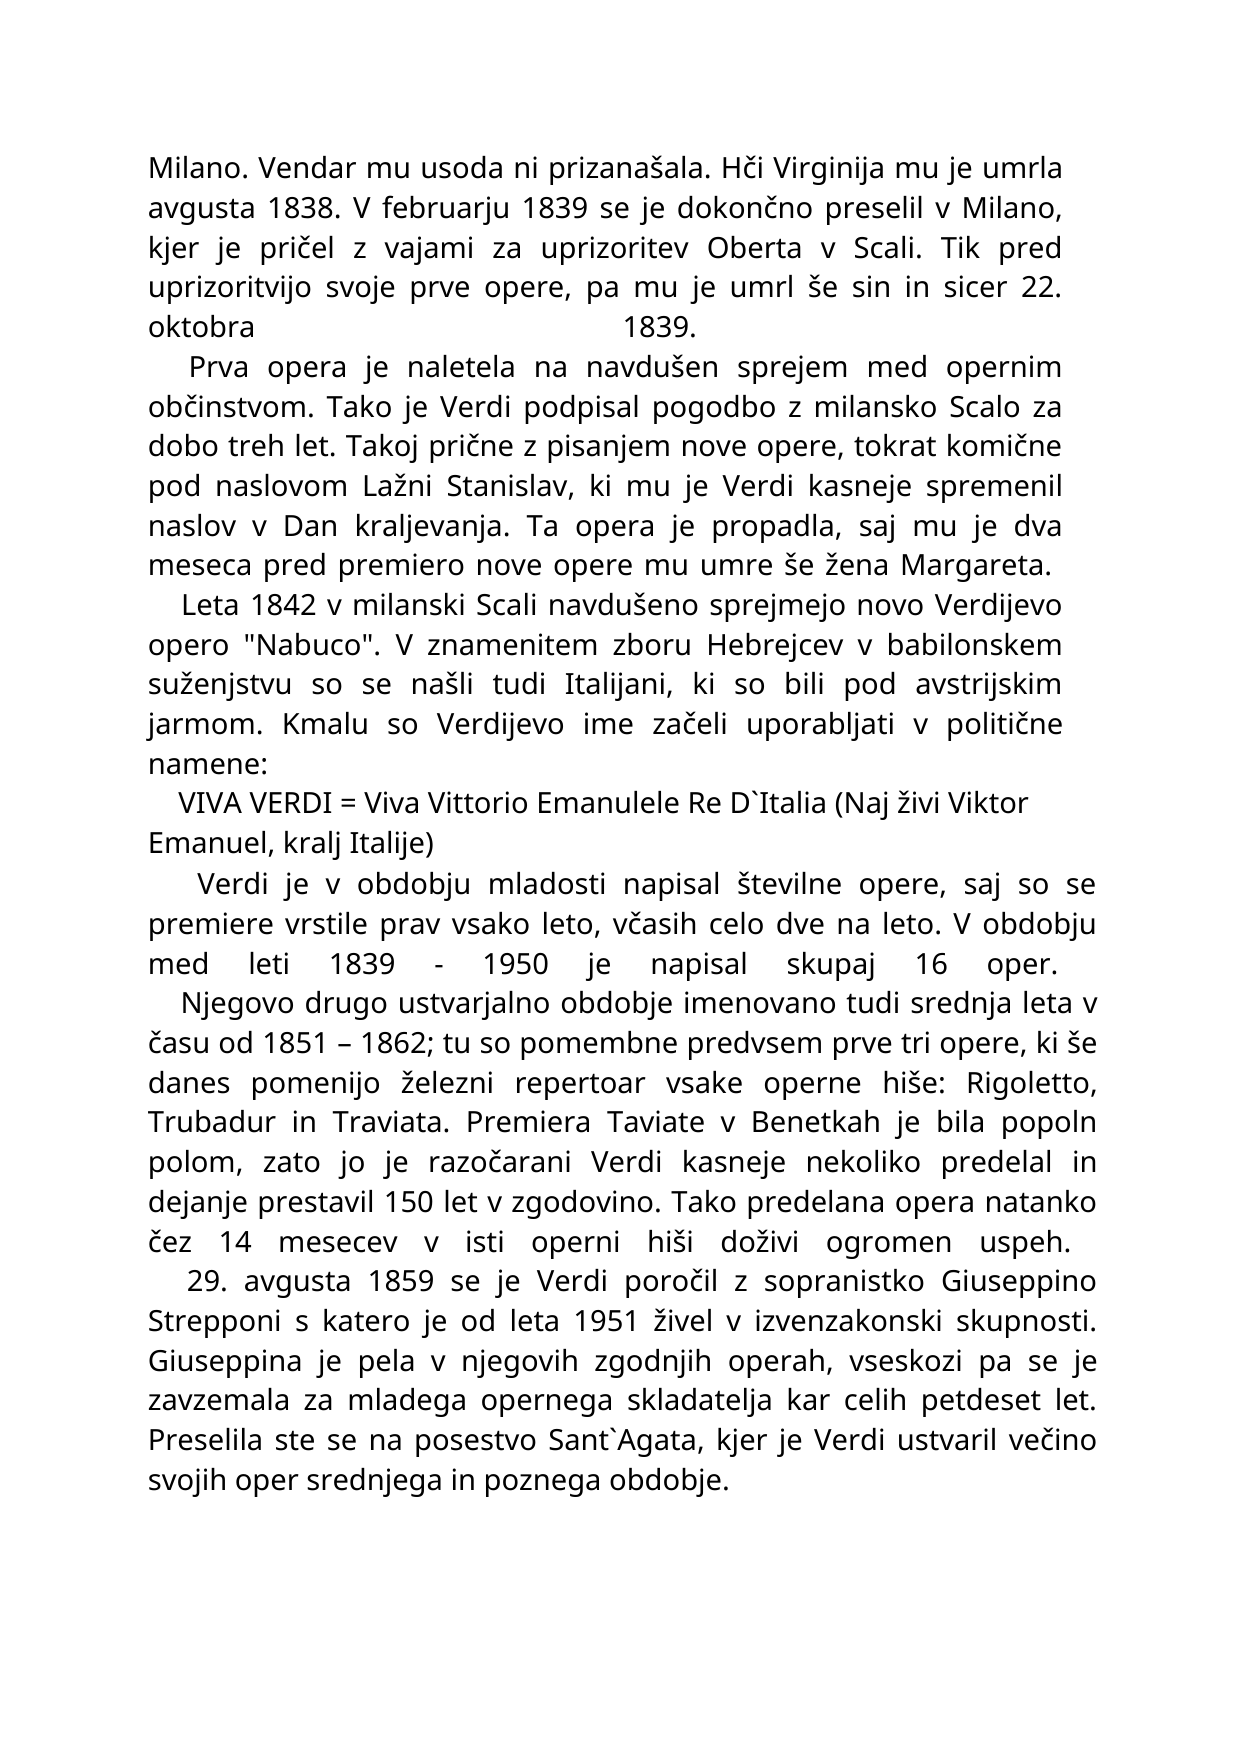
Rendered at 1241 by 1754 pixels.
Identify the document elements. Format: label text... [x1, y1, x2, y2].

text VIVA VERDI = Viva Vittorio Emanulele Re D`Italia (Naj živi Viktor Emanuel, kralj Italije) [148, 783, 1092, 862]
table_header Verdi je v obdobju mladosti napisal številne opere, saj so se premiere vrstile prav vsako leto, včasih celo dve na leto. V obdobju med leti 1839 - 1950 je napisal skupaj 16 oper. Njegovo drugo ustvarjalno obdobje imenovano tudi srednja leta v času od 1851 – 1862; tu so pomembne predvsem prve tri opere, ki še danes pomenijo železni repertoar vsake operne hiše: Rigoletto, Trubadur in Traviata. Premiera Taviate v Benetkah je bila popoln polom, zato jo je razočarani Verdi kasneje nekoliko predelal in dejanje prestavil 150 let v zgodovino. Tako predelana opera natanko čez 14 mesecev v isti operni hiši doživi ogromen uspeh. 29. avgusta 1859 se je Verdi poročil z sopranistko Giuseppino Strepponi s katero je od leta 1951 živel v izvenzakonski skupnosti. Giuseppina je pela v njegovih zgodnjih operah, vseskozi pa se je zavzemala za mladega opernega skladatelja kar celih petdeset let. Preselila ste se na posestvo Sant`Agata, kjer je Verdi ustvaril večino svojih oper srednjega in poznega obdobje. [146, 862, 1100, 1500]
table_cell Milano. Vendar mu usoda ni prizanašala. Hči Virginija mu je umrla avgusta 1838. V februarju 1839 se je dokončno preselil v Milano, kjer je pričel z vajami za uprizoritev Oberta v Scali. Tik pred uprizoritvijo svoje prve opere, pa mu je umrl še sin in sicer 22. oktobra 1839. Prva opera je naletela na navdušen sprejem med opernim občinstvom. Tako je Verdi podpisal pogodbo z milansko Scalo za dobo treh let. Takoj prične z pisanjem nove opere, tokrat komične pod naslovom Lažni Stanislav, ki mu je Verdi kasneje spremenil naslov v Dan kraljevanja. Ta opera je propadla, saj mu je dva meseca pred premiero nove opere mu umre še žena Margareta. Leta 1842 v milanski Scali navdušeno sprejmejo novo Verdijevo opero "Nabuco". V znamenitem zboru Hebrejcev v babilonskem suženjstvu so se našli tudi Italijani, ki so bili pod avstrijskim jarmom. Kmalu so Verdijevo ime začeli uporabljati v politične namene: [148, 148, 1064, 783]
